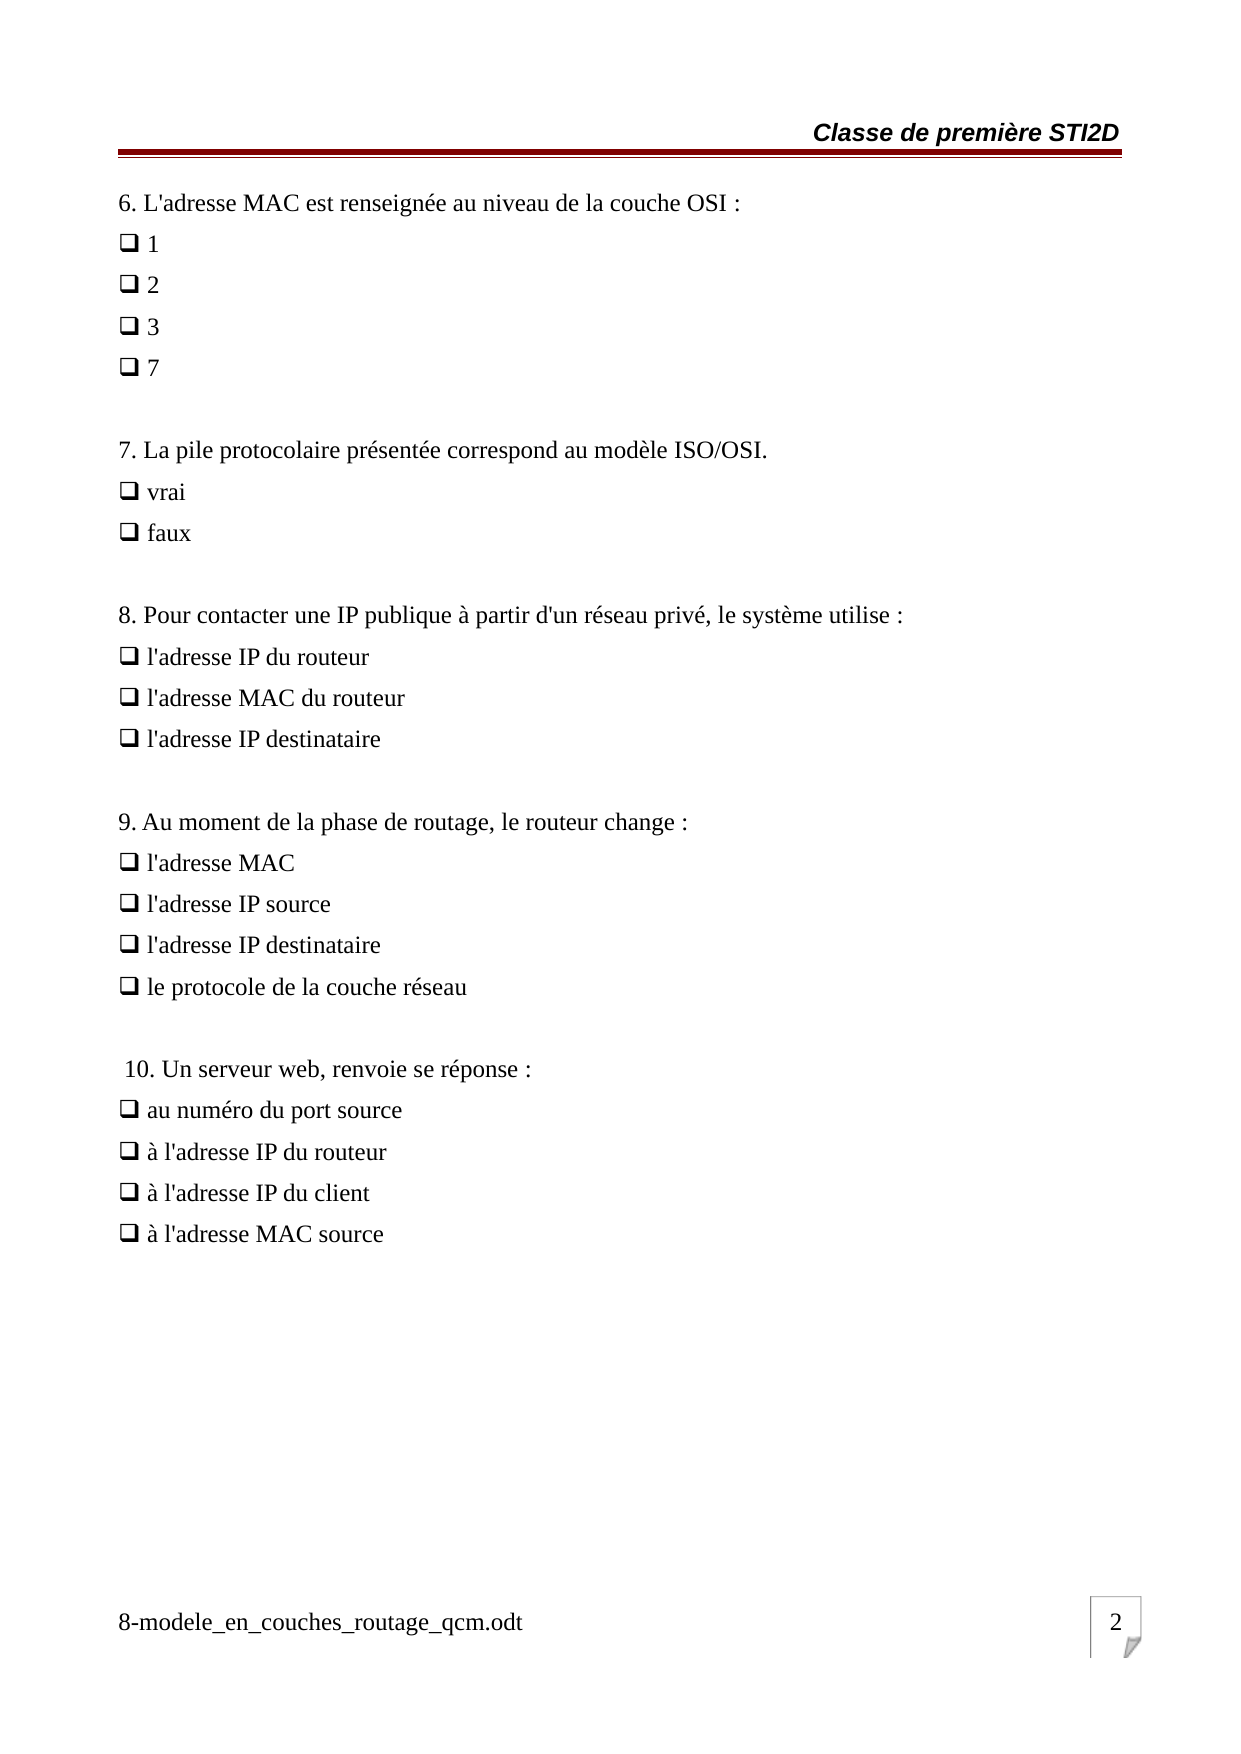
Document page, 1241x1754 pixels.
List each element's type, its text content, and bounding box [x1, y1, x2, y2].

text q l'adresse MAC du routeur [118, 683, 1122, 712]
text 8. Pour contacter une IP publique à partir d'un réseau privé, le système utilise : [118, 600, 1122, 629]
text q l'adresse IP du routeur [118, 642, 1122, 670]
text 10. Un serveur web, renvoie se réponse : [124, 1054, 1122, 1083]
text q l'adresse IP destinataire [118, 724, 1122, 753]
text q l'adresse IP source [118, 889, 1122, 918]
text q à l'adresse MAC source [118, 1219, 1122, 1248]
text q faux [118, 518, 1122, 547]
text q l'adresse IP destinataire [118, 930, 1122, 959]
text q le protocole de la couche réseau [118, 972, 1122, 1000]
text q 7 [118, 353, 1122, 382]
text 7. La pile protocolaire présentée correspond au modèle ISO/OSI. [118, 435, 1122, 464]
text 6. L'adresse MAC est renseignée au niveau de la couche OSI : [118, 188, 1122, 217]
text q 2 [118, 270, 1122, 299]
text q à l'adresse IP du client [118, 1178, 1122, 1207]
text q 3 [118, 312, 1122, 340]
text q vrai [118, 477, 1122, 505]
text 9. Au moment de la phase de routage, le routeur change : [118, 807, 1122, 835]
text q à l'adresse IP du routeur [118, 1137, 1122, 1165]
text q 1 [118, 229, 1122, 258]
text q l'adresse MAC [118, 848, 1122, 877]
text q au numéro du port source [118, 1095, 1122, 1124]
